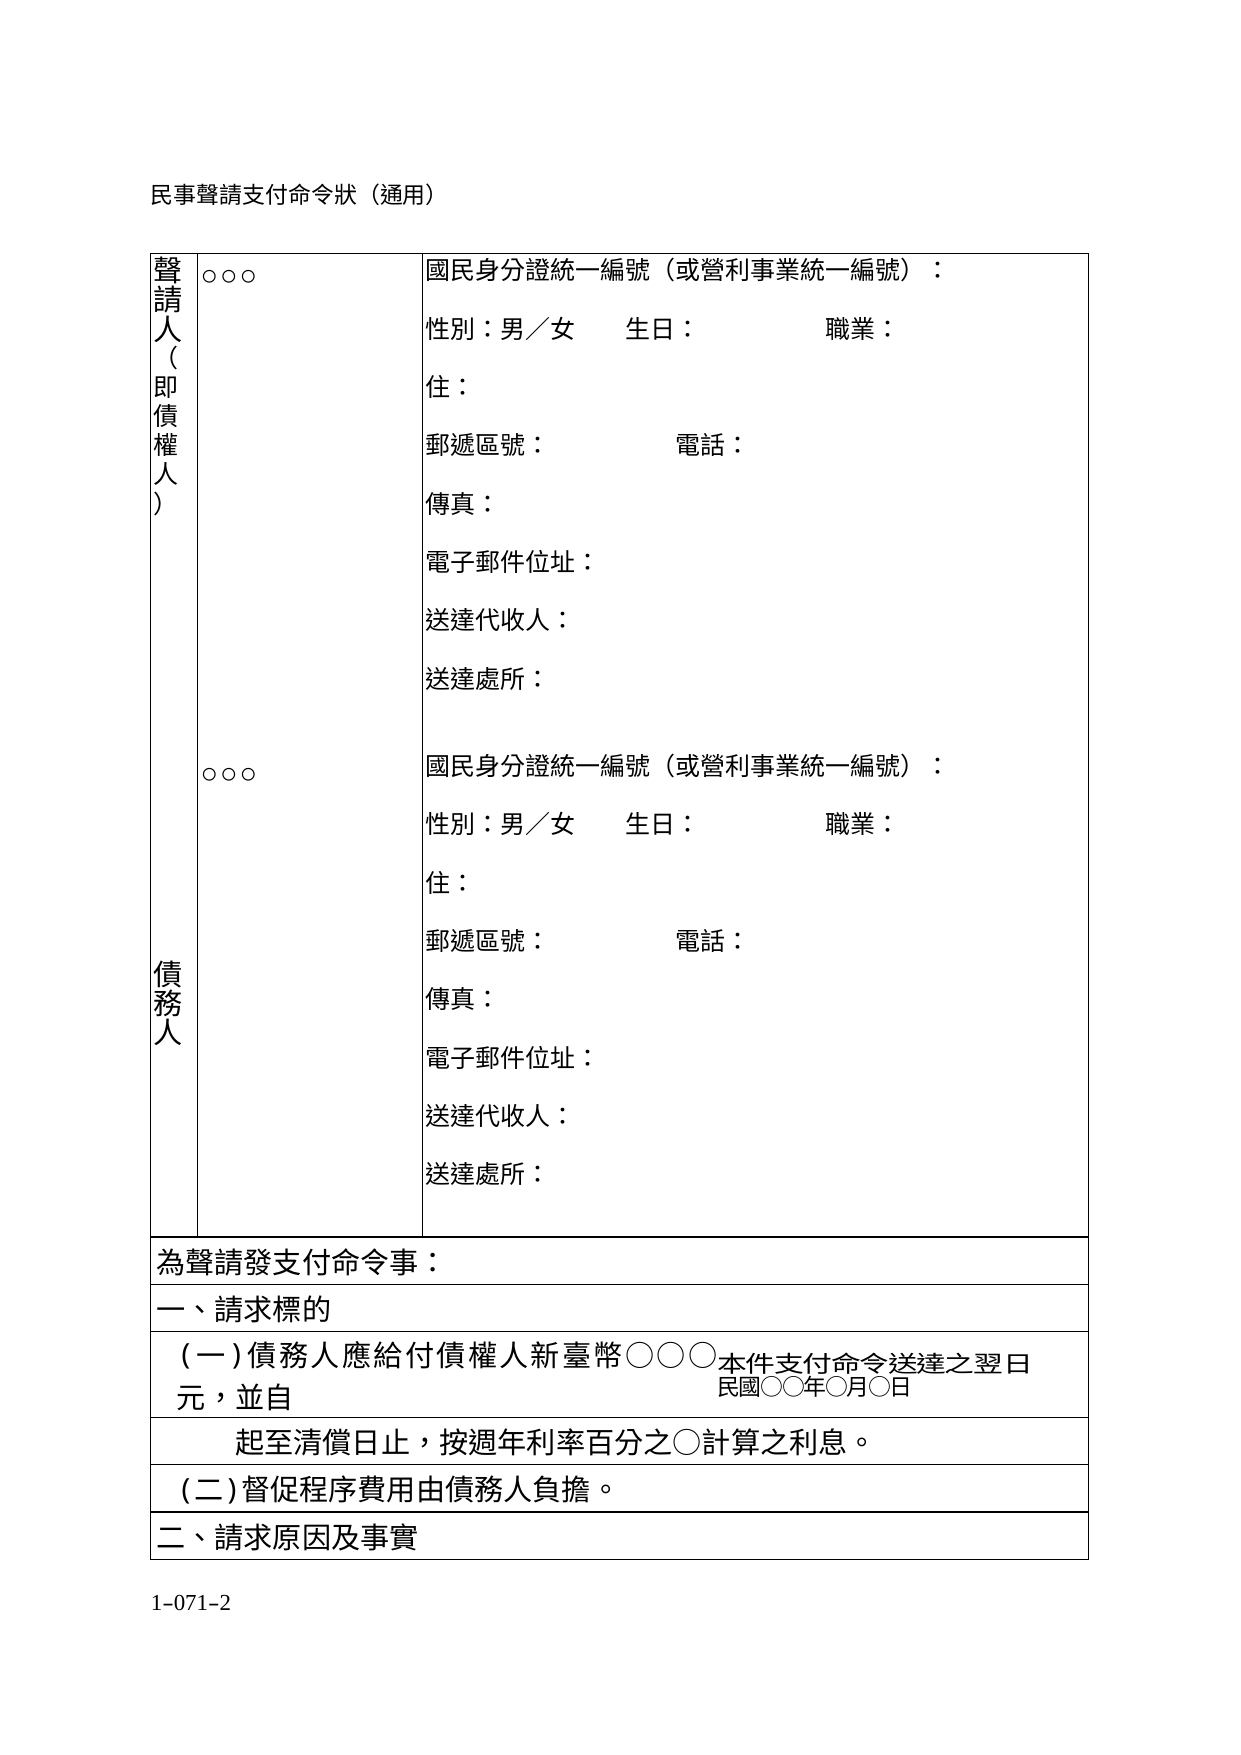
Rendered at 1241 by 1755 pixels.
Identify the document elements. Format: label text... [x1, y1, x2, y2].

table_cell (二)督促程序費用由債務人負擔。 [151, 1465, 1088, 1511]
table_cell 起至清償日止，按週年利率百分之○計算之利息。 [151, 1418, 1088, 1464]
table_cell 二、請求原因及事實 [151, 1513, 1088, 1559]
table_cell 國民身分證統一編號（或營利事業統一編號）： 性別：男／女 生日： 職業： 住： 郵遞區號： 電話： 傳真： 電子郵件位址： 送達代收人： 送達處所： 國民身分證統一編號（或營利事業統一編號）： 性別：男／女 生日： 職業： 住： 郵遞區號： 電話： 傳真： 電子郵件位址： 送達代收人： 送達處所： [423, 254, 1088, 1236]
table_cell 聲請人 （即債權人） 債務人 [151, 254, 197, 1236]
table_cell 一、請求標的 [151, 1285, 1088, 1331]
table_cell ○○○ ○○○ [198, 254, 422, 1236]
table_cell 為聲請發支付命令事： [151, 1238, 1088, 1284]
table_cell (一)債務人應給付債權人新臺幣○○○元，並自 [151, 1332, 717, 1417]
table_cell 本件支付命令送達之翌日 民國○○年○月○日 [717, 1332, 1088, 1417]
